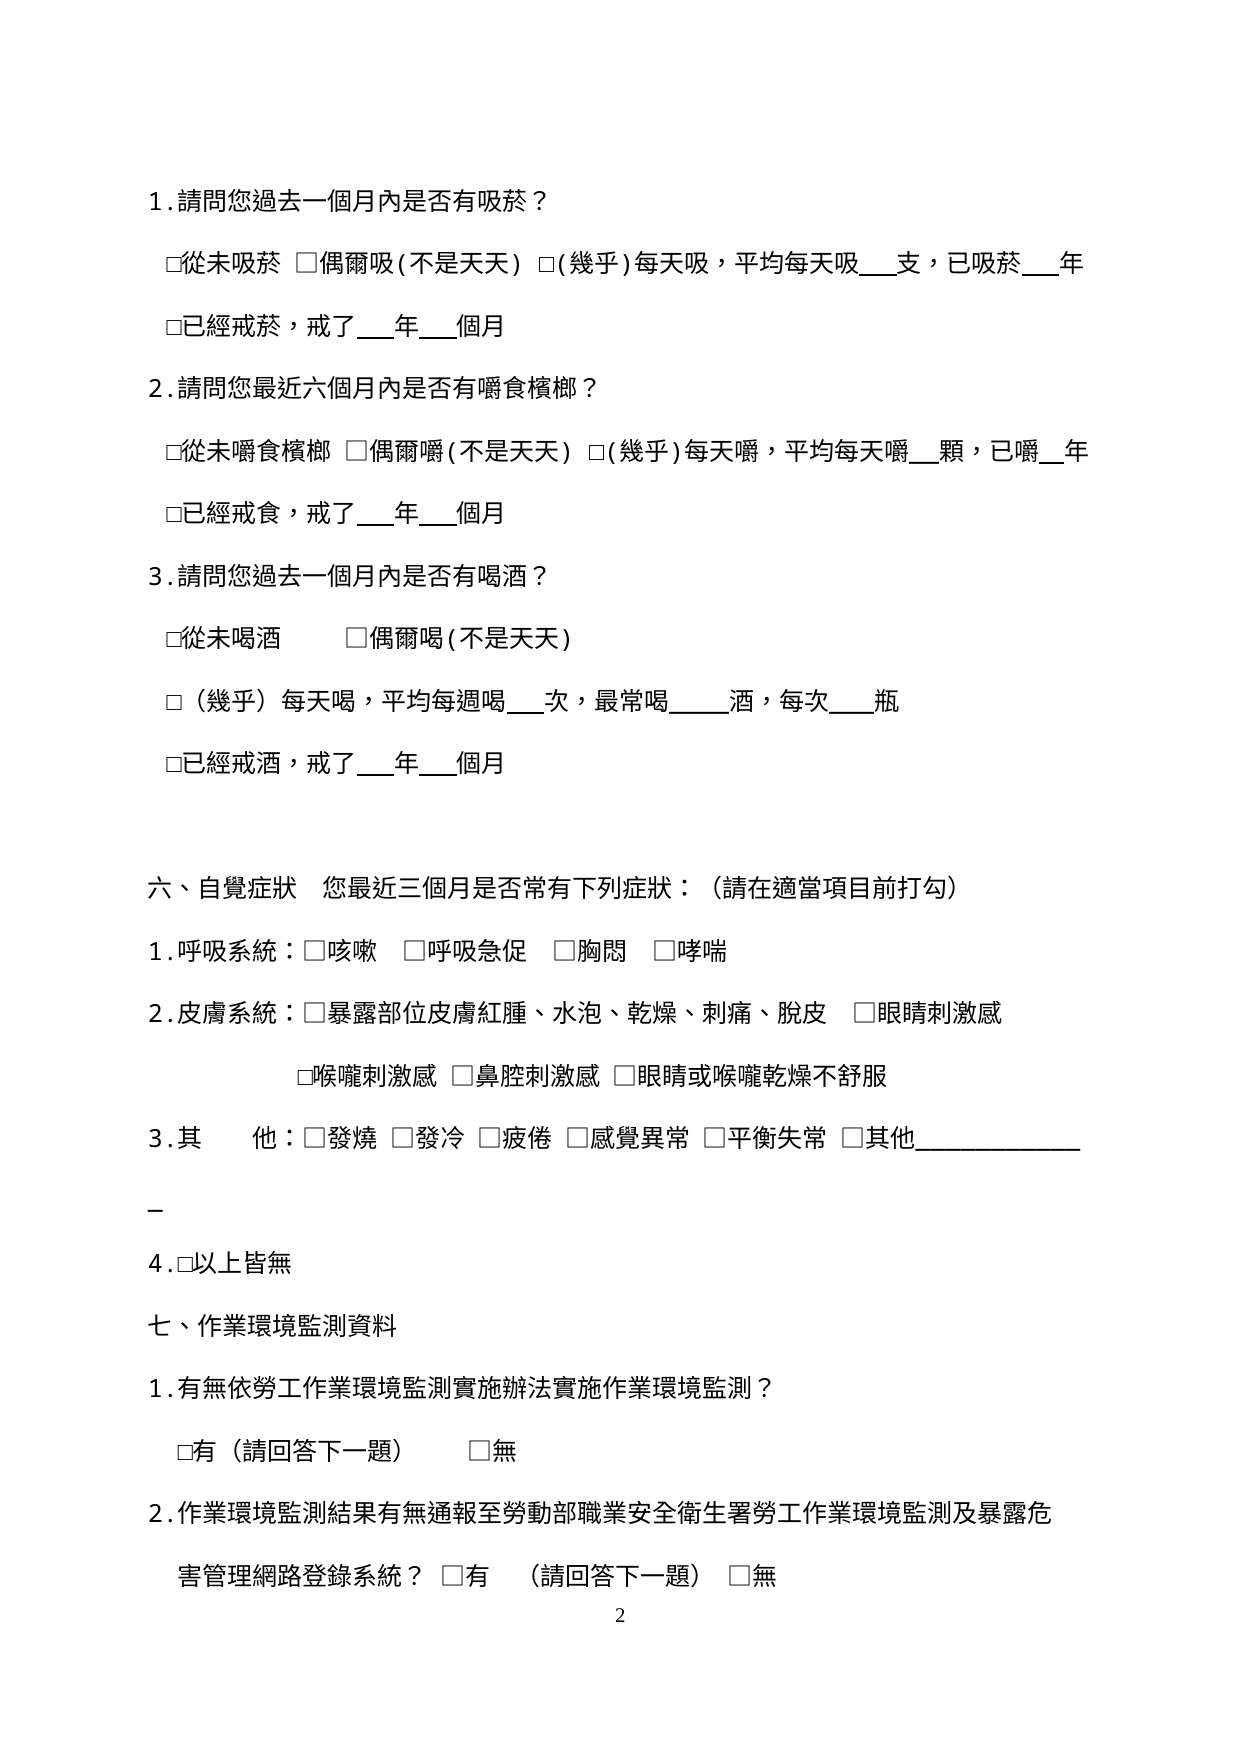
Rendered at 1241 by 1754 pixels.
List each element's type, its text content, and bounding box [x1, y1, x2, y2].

text 1.呼吸系統：□咳嗽 □呼吸急促 □胸悶 □哮喘 [148, 907, 1092, 970]
text □已經戒酒，戒了 年 個月 [166, 720, 1092, 782]
text 4.□以上皆無 [148, 1220, 1092, 1282]
text 1.有無依勞工作業環境監測實施辦法實施作業環境監測？ [148, 1345, 1066, 1407]
text 1.請問您過去一個月內是否有吸菸？ [148, 157, 1092, 220]
text 3.請問您過去一個月內是否有喝酒？ [148, 532, 1092, 595]
text 2.作業環境監測結果有無通報至勞動部職業安全衛生署勞工作業環境監測及暴露危害管理網路登錄系統？ □有 （請回答下一題） □無 [148, 1470, 1066, 1595]
text 3.其 他：□發燒 □發冷 □疲倦 □感覺異常 □平衡失常 □其他____________ [148, 1095, 1092, 1220]
text □從未吸菸 □偶爾吸(不是天天) □(幾乎)每天吸，平均每天吸 支，已吸菸 年 [166, 220, 1132, 282]
text □從未嚼食檳榔 □偶爾嚼(不是天天) □(幾乎)每天嚼，平均每天嚼__顆，已嚼 年 [166, 407, 1117, 470]
text □（幾乎）每天喝，平均每週喝 次，最常喝____酒，每次___瓶 [166, 657, 1092, 720]
text □已經戒食，戒了 年 個月 [166, 470, 1092, 532]
text □喉嚨刺激感 □鼻腔刺激感 □眼睛或喉嚨乾燥不舒服 [148, 1032, 1092, 1095]
text □已經戒菸，戒了 年 個月 [166, 282, 1132, 345]
text 七、作業環境監測資料 [148, 1282, 1092, 1345]
text □從未喝酒 □偶爾喝(不是天天) [166, 595, 1092, 657]
text 六、自覺症狀 您最近三個月是否常有下列症狀：（請在適當項目前打勾） [148, 845, 1092, 907]
text 2.請問您最近六個月內是否有嚼食檳榔？ [148, 345, 1092, 407]
text □有（請回答下一題） □無 [148, 1407, 1066, 1470]
text 2.皮膚系統：□暴露部位皮膚紅腫、水泡、乾燥、刺痛、脫皮 □眼睛刺激感 [148, 970, 1092, 1032]
